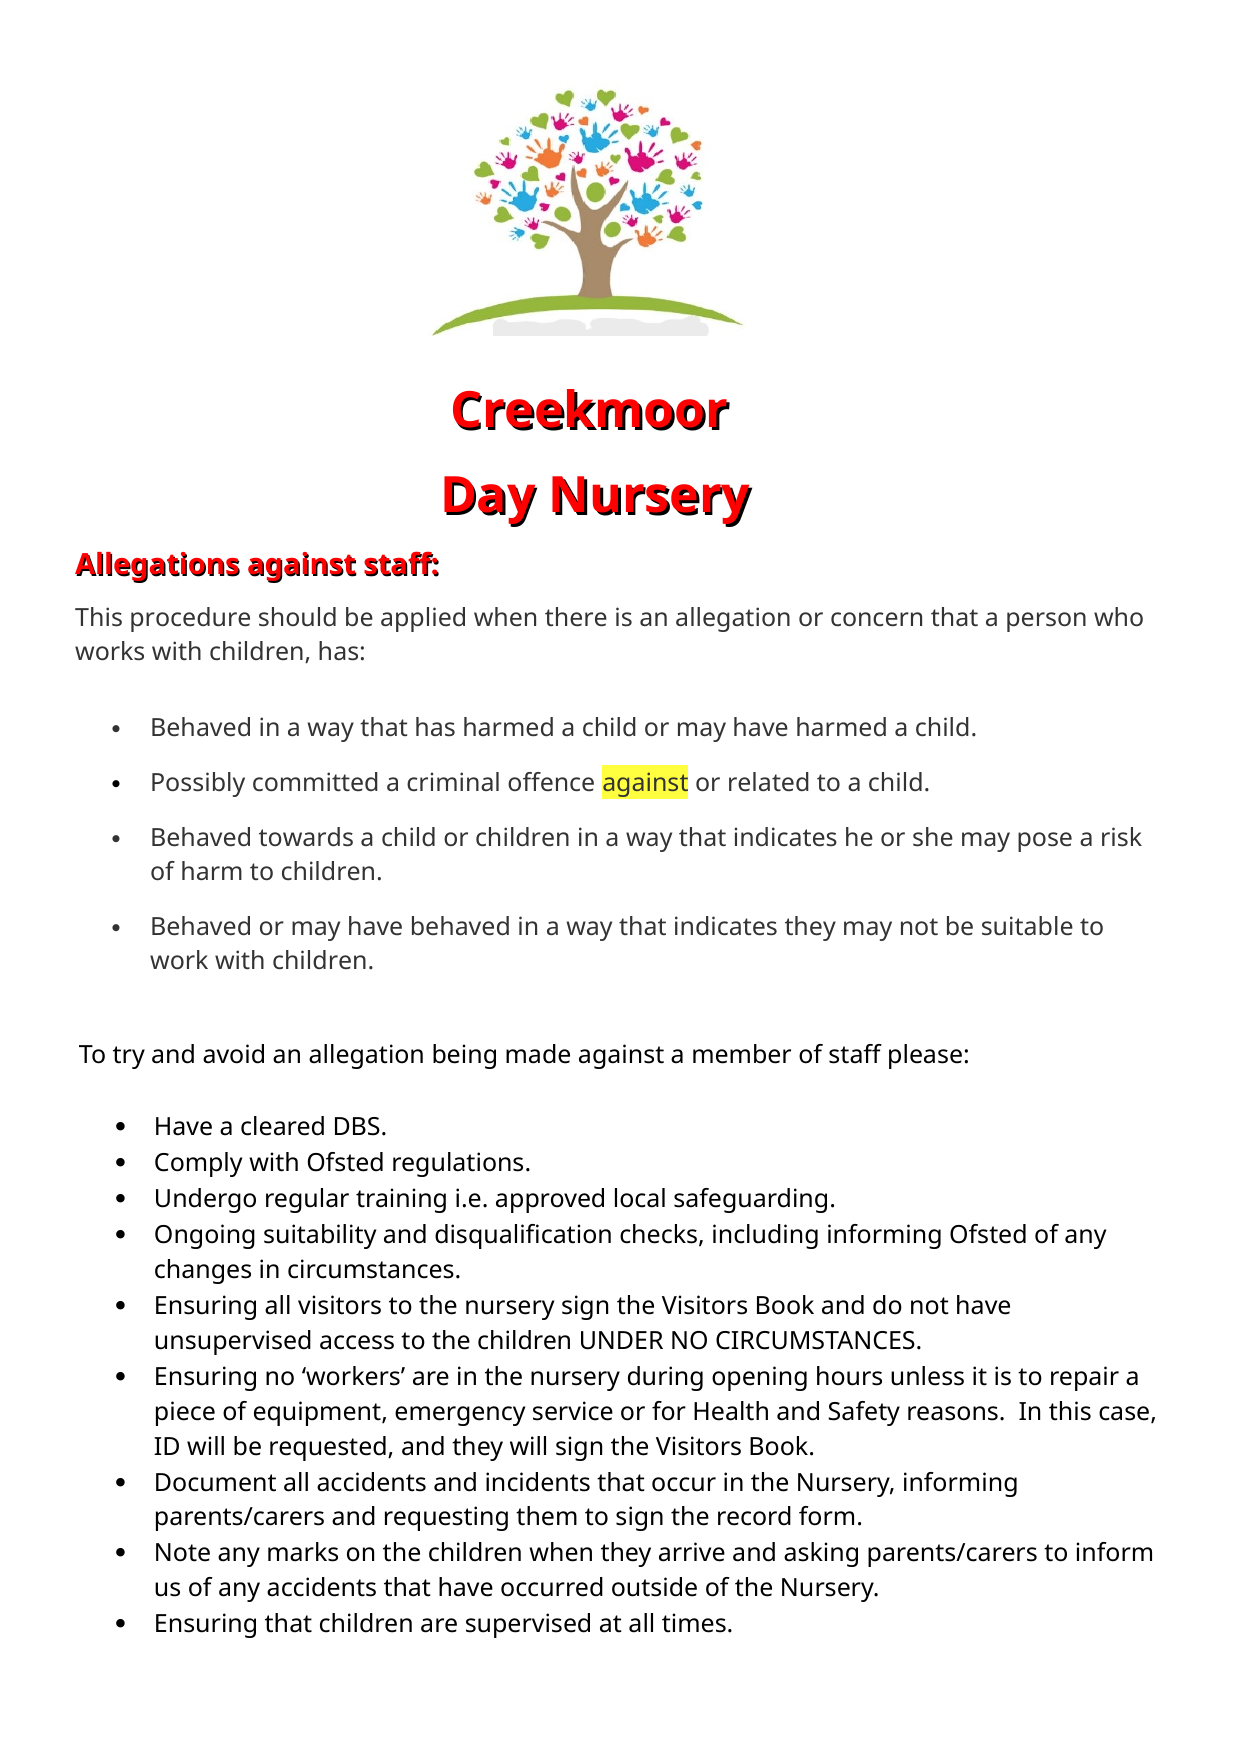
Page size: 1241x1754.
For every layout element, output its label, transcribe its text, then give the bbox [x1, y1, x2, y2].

list Undergo regular training i.e. approved local safeguarding. [116, 1181, 1165, 1215]
text Day Nursery [75, 459, 1165, 527]
list Have a cleared DBS. [116, 1109, 1165, 1143]
list Ensuring no ‘workers’ are in the nursery during opening hours unless it is to repair a piece of equipment, emergency service or for Health and Safety reasons. In this case, ID will be requested, and they will sign the Visitors Book. [116, 1359, 1165, 1462]
list Ensuring all visitors to the nursery sign the Visitors Book and do not have unsupervised access to the children UNDER NO CIRCUMSTANCES. [116, 1288, 1165, 1357]
text Creekmoor [75, 374, 1165, 442]
text This procedure should be applied when there is an allegation or concern that a person who works with children, has: [75, 600, 1165, 668]
list Behaved towards a child or children in a way that indicates he or she may pose a risk of harm to children. [112, 819, 1165, 888]
text Allegations against staff: [75, 544, 1165, 583]
text To try and avoid an allegation being made against a member of staff please: [79, 1036, 1165, 1070]
list Comply with Ofsted regulations. [116, 1145, 1165, 1179]
list Ensuring that children are supervised at all times. [116, 1606, 1165, 1640]
list Possibly committed a criminal offence against or related to a child. [112, 765, 1165, 799]
list Document all accidents and incidents that occur in the Nursery, informing parents/carers and requesting them to sign the record form. [116, 1464, 1165, 1533]
list Behaved in a way that has harmed a child or may have harmed a child. [112, 710, 1165, 744]
list Note any marks on the children when they arrive and asking parents/carers to inform us of any accidents that have occurred outside of the Nursery. [116, 1535, 1165, 1604]
list Ongoing suitability and disqualification checks, including informing Ofsted of any changes in circumstances. [116, 1217, 1165, 1286]
list Behaved or may have behaved in a way that indicates they may not be suitable to work with children. [112, 908, 1165, 977]
